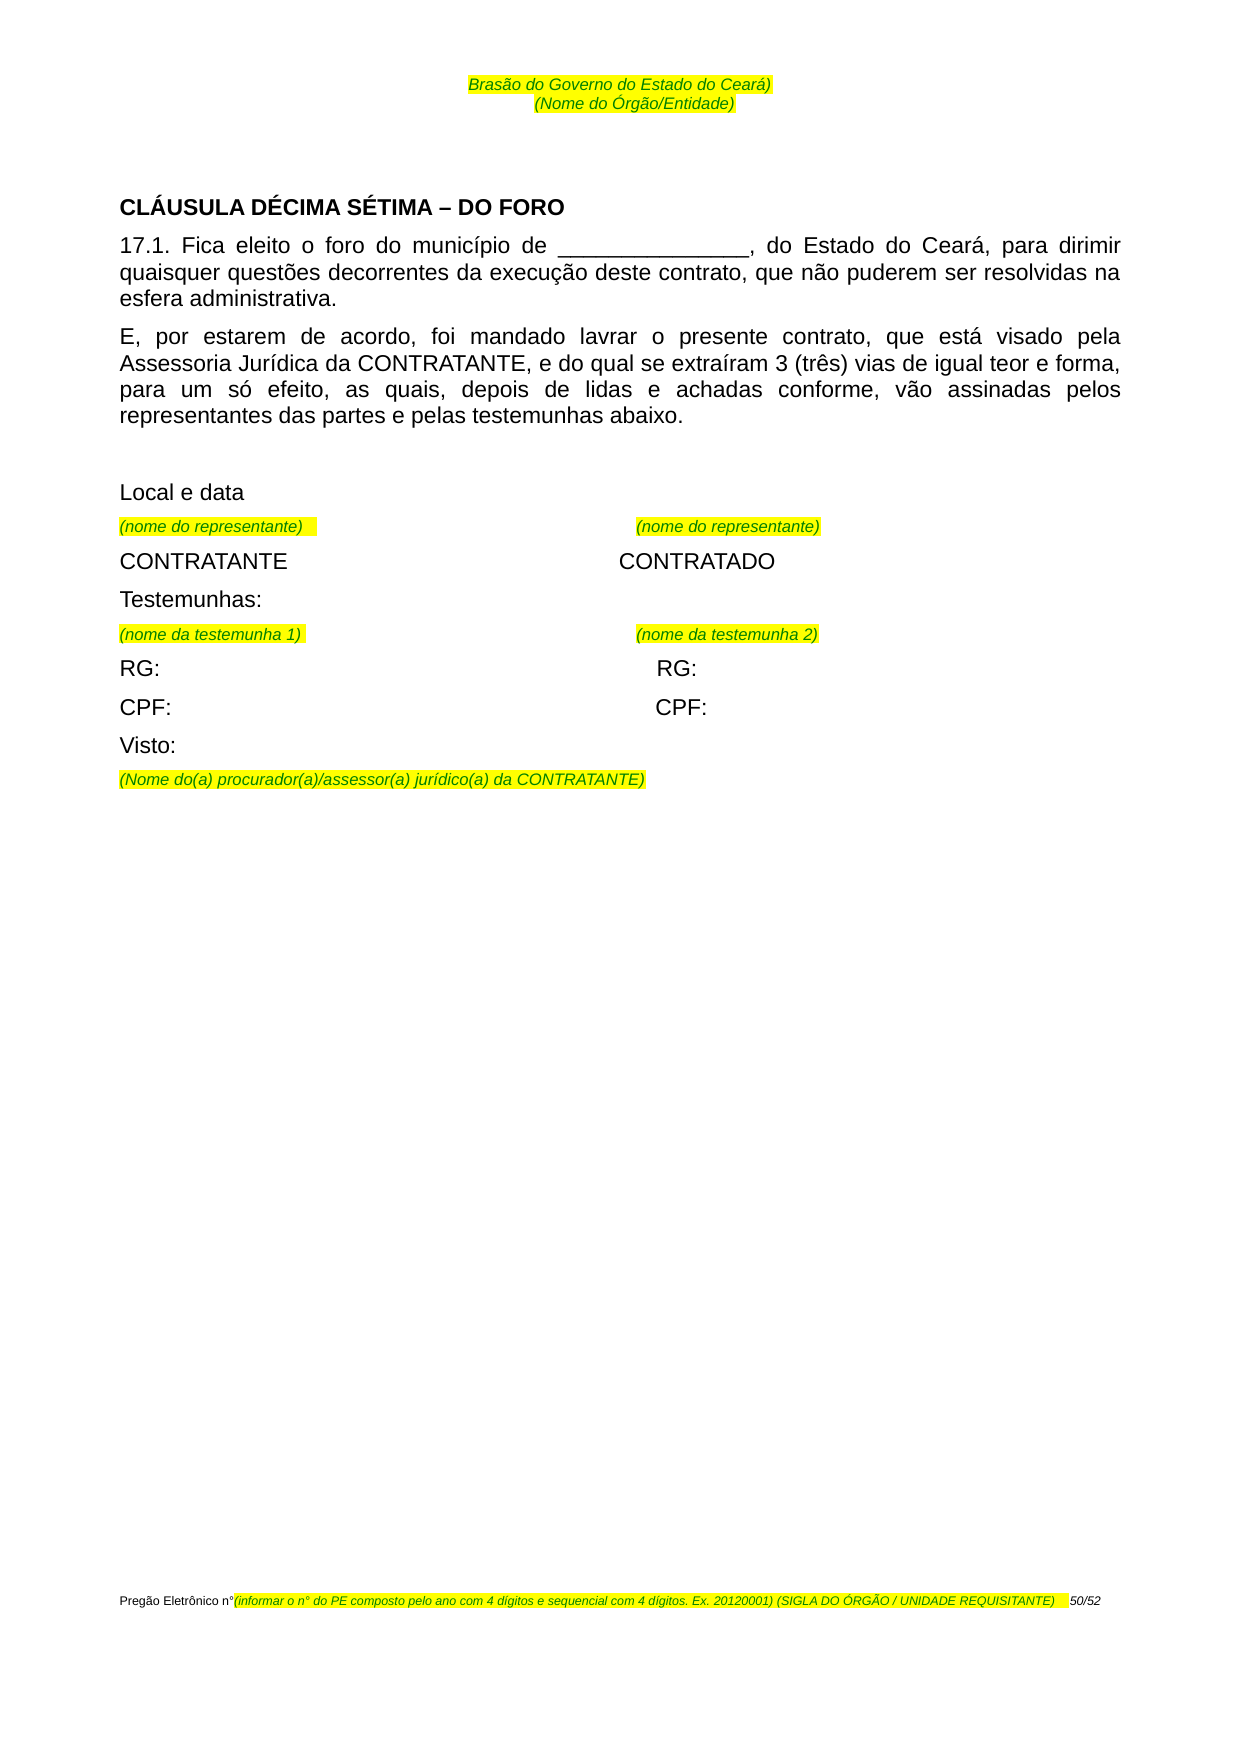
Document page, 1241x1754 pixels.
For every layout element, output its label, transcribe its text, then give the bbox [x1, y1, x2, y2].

text (nome da testemunha 1) (nome da testemunha 2) [119, 624, 1121, 643]
text CPF: CPF: [119, 694, 1121, 720]
text CLÁUSULA DÉCIMA SÉTIMA – DO FORO [119, 194, 1121, 220]
text RG: RG: [119, 655, 1121, 682]
text (Nome do(a) procurador(a)/assessor(a) jurídico(a) da CONTRATANTE) [119, 770, 1121, 789]
text Testemunhas: [119, 586, 1121, 612]
text E, por estarem de acordo, foi mandado lavrar o presente contrato, que está visado pela Assessoria Jurídica da CONTRATANTE, e do qual se extraíram 3 (três) vias de igual teor e forma, para um só efeito, as quais, depois de lidas e achadas conforme, vão assinadas pelos representantes das partes e pelas testemunhas abaixo. [119, 323, 1121, 428]
text CONTRATANTE CONTRATADO [119, 548, 1121, 574]
text 17.1. Fica eleito o foro do município de _______________, do Estado do Ceará, para dirimir quaisquer questões decorrentes da execução deste contrato, que não puderem ser resolvidas na esfera administrativa. [119, 232, 1121, 311]
text (nome do representante) (nome do representante) [119, 517, 1121, 536]
text Visto: [119, 732, 1121, 758]
text Local e data [119, 479, 1121, 505]
